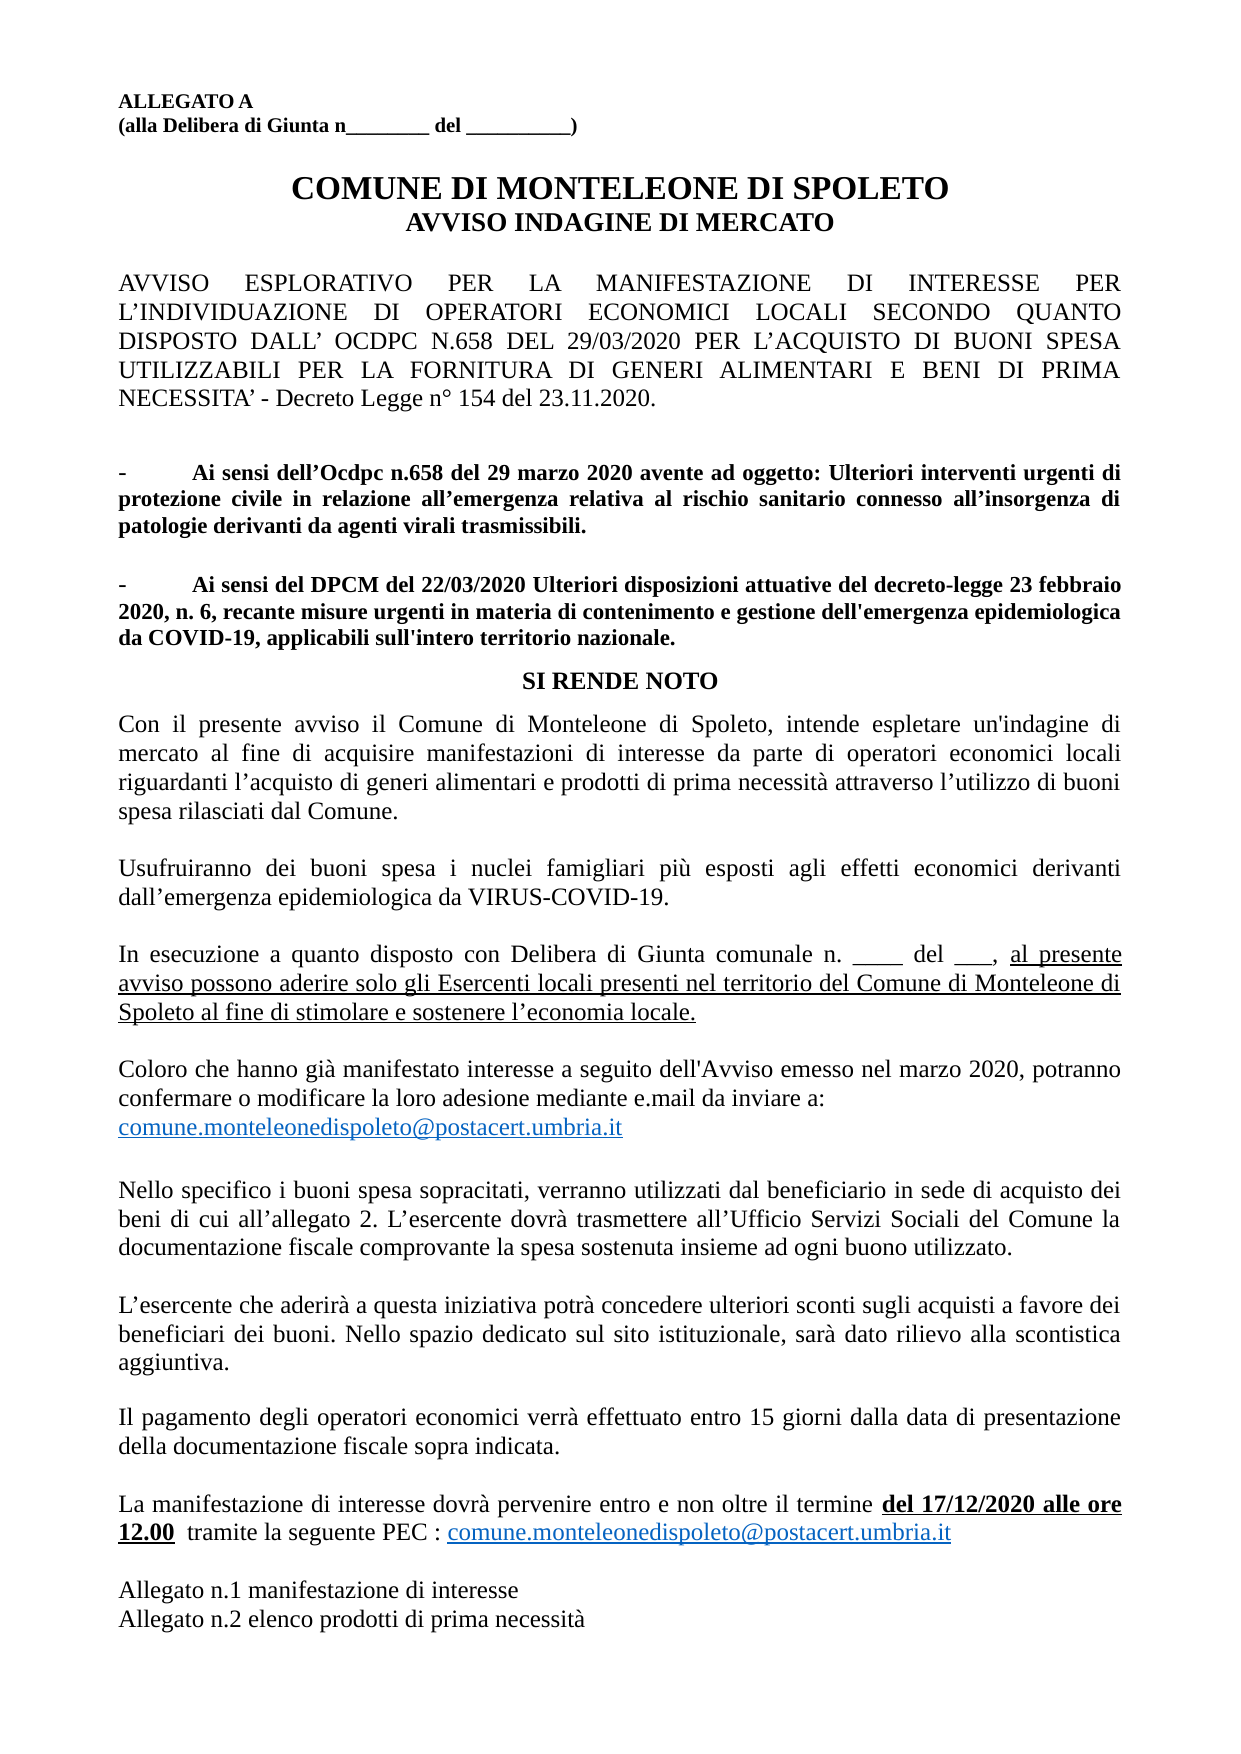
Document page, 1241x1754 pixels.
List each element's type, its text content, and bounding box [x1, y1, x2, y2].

text La manifestazione di interesse dovrà pervenire entro e non oltre il termine del 17/12/2020 alle ore 12.00 tramite la seguente PEC : comune.monteleonedispoleto@postacert.umbria.it [118, 1489, 1122, 1546]
text SI RENDE NOTO [118, 666, 1122, 695]
text COMUNE DI MONTELEONE DI SPOLETO [118, 168, 1122, 206]
list Ai sensi del DPCM del 22/03/2020 Ulteriori disposizioni attuative del decreto-legge 23 febbraio 2020, n. 6, recante misure urgenti in materia di contenimento e gestione dell'emergenza epidemiologica da COVID-19, applicabili sull'intero territorio nazionale. [118, 569, 1122, 651]
text Coloro che hanno già manifestato interesse a seguito dell'Avviso emesso nel marzo 2020, potranno confermare o modificare la loro adesione mediante e.mail da inviare a: [118, 1054, 1122, 1112]
text (alla Delibera di Giunta n________ del __________) [118, 113, 1122, 137]
text comune.monteleonedispoleto@postacert.umbria.it [118, 1112, 1122, 1141]
text Allegato n.1 manifestazione di interesse [118, 1575, 1122, 1604]
text Usufruiranno dei buoni spesa i nuclei famigliari più esposti agli effetti economici derivanti dall’emergenza epidemiologica da VIRUS-COVID-19. [118, 853, 1122, 911]
text AVVISO INDAGINE DI MERCATO [118, 206, 1122, 237]
text In esecuzione a quanto disposto con Delibera di Giunta comunale n. ____ del ___, al presente avviso possono aderire solo gli Esercenti locali presenti nel territorio del Comune di Monteleone di Spoleto al fine di stimolare e sostenere l’economia locale. [118, 939, 1122, 1026]
text ALLEGATO A [118, 89, 1122, 113]
text Nello specifico i buoni spesa sopracitati, verranno utilizzati dal beneficiario in sede di acquisto dei beni di cui all’allegato 2. L’esercente dovrà trasmettere all’Ufficio Servizi Sociali del Comune la documentazione fiscale comprovante la spesa sostenuta insieme ad ogni buono utilizzato. [118, 1175, 1122, 1261]
text Il pagamento degli operatori economici verrà effettuato entro 15 giorni dalla data di presentazione della documentazione fiscale sopra indicata. [118, 1402, 1122, 1460]
text AVVISO ESPLORATIVO PER LA MANIFESTAZIONE DI INTERESSE PER L’INDIVIDUAZIONE DI OPERATORI ECONOMICI LOCALI SECONDO QUANTO DISPOSTO DALL’ OCDPC N.658 DEL 29/03/2020 PER L’ACQUISTO DI BUONI SPESA UTILIZZABILI PER LA FORNITURA DI GENERI ALIMENTARI E BENI DI PRIMA NECESSITA’ - Decreto Legge n° 154 del 23.11.2020. [118, 268, 1122, 412]
text Con il presente avviso il Comune di Monteleone di Spoleto, intende espletare un'indagine di mercato al fine di acquisire manifestazioni di interesse da parte di operatori economici locali riguardanti l’acquisto di generi alimentari e prodotti di prima necessità attraverso l’utilizzo di buoni spesa rilasciati dal Comune. [118, 709, 1122, 824]
text L’esercente che aderirà a questa iniziativa potrà concedere ulteriori sconti sugli acquisti a favore dei beneficiari dei buoni. Nello spazio dedicato sul sito istituzionale, sarà dato rilievo alla scontistica aggiuntiva. [118, 1290, 1122, 1376]
list Ai sensi dell’Ocdpc n.658 del 29 marzo 2020 avente ad oggetto: Ulteriori interventi urgenti di protezione civile in relazione all’emergenza relativa al rischio sanitario connesso all’insorgenza di patologie derivanti da agenti virali trasmissibili. [118, 457, 1122, 538]
text Allegato n.2 elenco prodotti di prima necessità [118, 1604, 1122, 1632]
